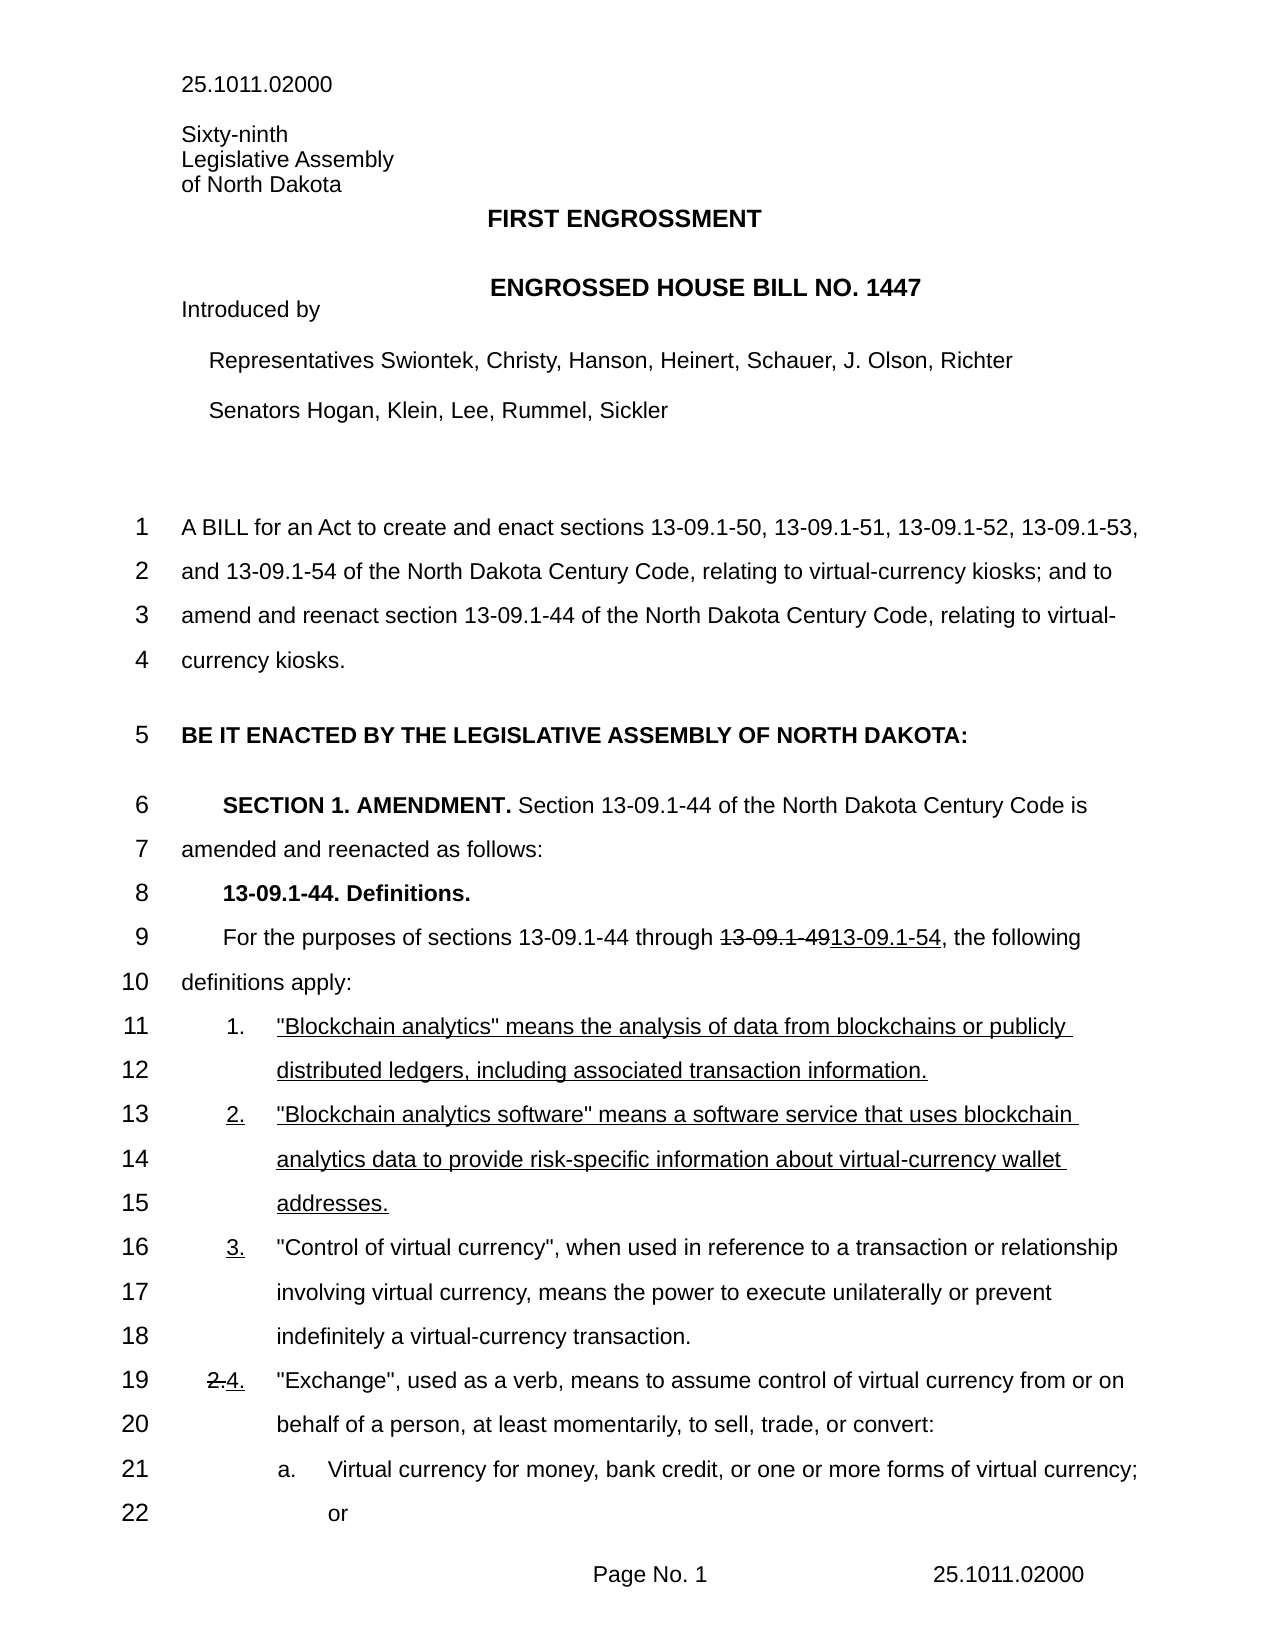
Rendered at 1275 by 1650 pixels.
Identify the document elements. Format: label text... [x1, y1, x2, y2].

text 2. "Blockchain analytics software" means a software service that uses blockchain analytics data to provide risk-specific information about virtual‑currency wallet addresses. [181, 1087, 1154, 1220]
text 2.4. "Exchange", used as a verb, means to assume control of virtual currency from or on behalf of a person, at least momentarily, to sell, trade, or convert: [181, 1353, 1154, 1442]
text For the purposes of sections 13‑09.1‑44 through 13‑09.1‑4913‑09.1‑54, the following definitions apply: [181, 910, 1154, 999]
text Introduced by [181, 298, 1154, 323]
title ENGROSSED House BILL NO. 1447 [490, 272, 921, 301]
text BE IT ENACTED BY THE LEGISLATIVE ASSEMBLY OF NORTH DAKOTA: [181, 708, 1154, 753]
text 3. "Control of virtual currency", when used in reference to a transaction or relationship involving virtual currency, means the power to execute unilaterally or prevent indefinitely a virtual-currency transaction. [181, 1220, 1154, 1353]
title FIRST ENGROSSMENT [487, 206, 762, 233]
title A BILL for an Act to create and enact sections 13‑09.1‑50, 13‑09.1‑51, 13‑09.1‑52, 13‑09.1‑53, and 13‑09.1‑54 of the North Dakota Century Code, relating to virtual-currency kiosks; and to amend and reenact section 13‑09.1‑44 of the North Dakota Century Code, relating to virtual-currency kiosks. [181, 500, 1154, 677]
text Representatives Swiontek, Christy, Hanson, Heinert, Schauer, J. Olson, Richter [208, 350, 1154, 373]
text a. Virtual currency for money, bank credit, or one or more forms of virtual currency; or [181, 1442, 1154, 1530]
text SECTION 1. AMENDMENT. Section 13‑09.1‑44 of the North Dakota Century Code is amended and reenacted as follows: [181, 778, 1154, 866]
text Sixty-ninth [181, 123, 1154, 148]
text Senators Hogan, Klein, Lee, Rummel, Sickler [208, 400, 1154, 423]
text of North Dakota [181, 173, 1154, 198]
text 25.1011.02000 [181, 73, 1154, 98]
text 1. "Blockchain analytics" means the analysis of data from blockchains or publicly distributed ledgers, including associated transaction information. [181, 999, 1154, 1087]
subtitle 13‑09.1‑44. Definitions. [181, 866, 1154, 910]
text Legislative Assembly [181, 148, 1154, 173]
